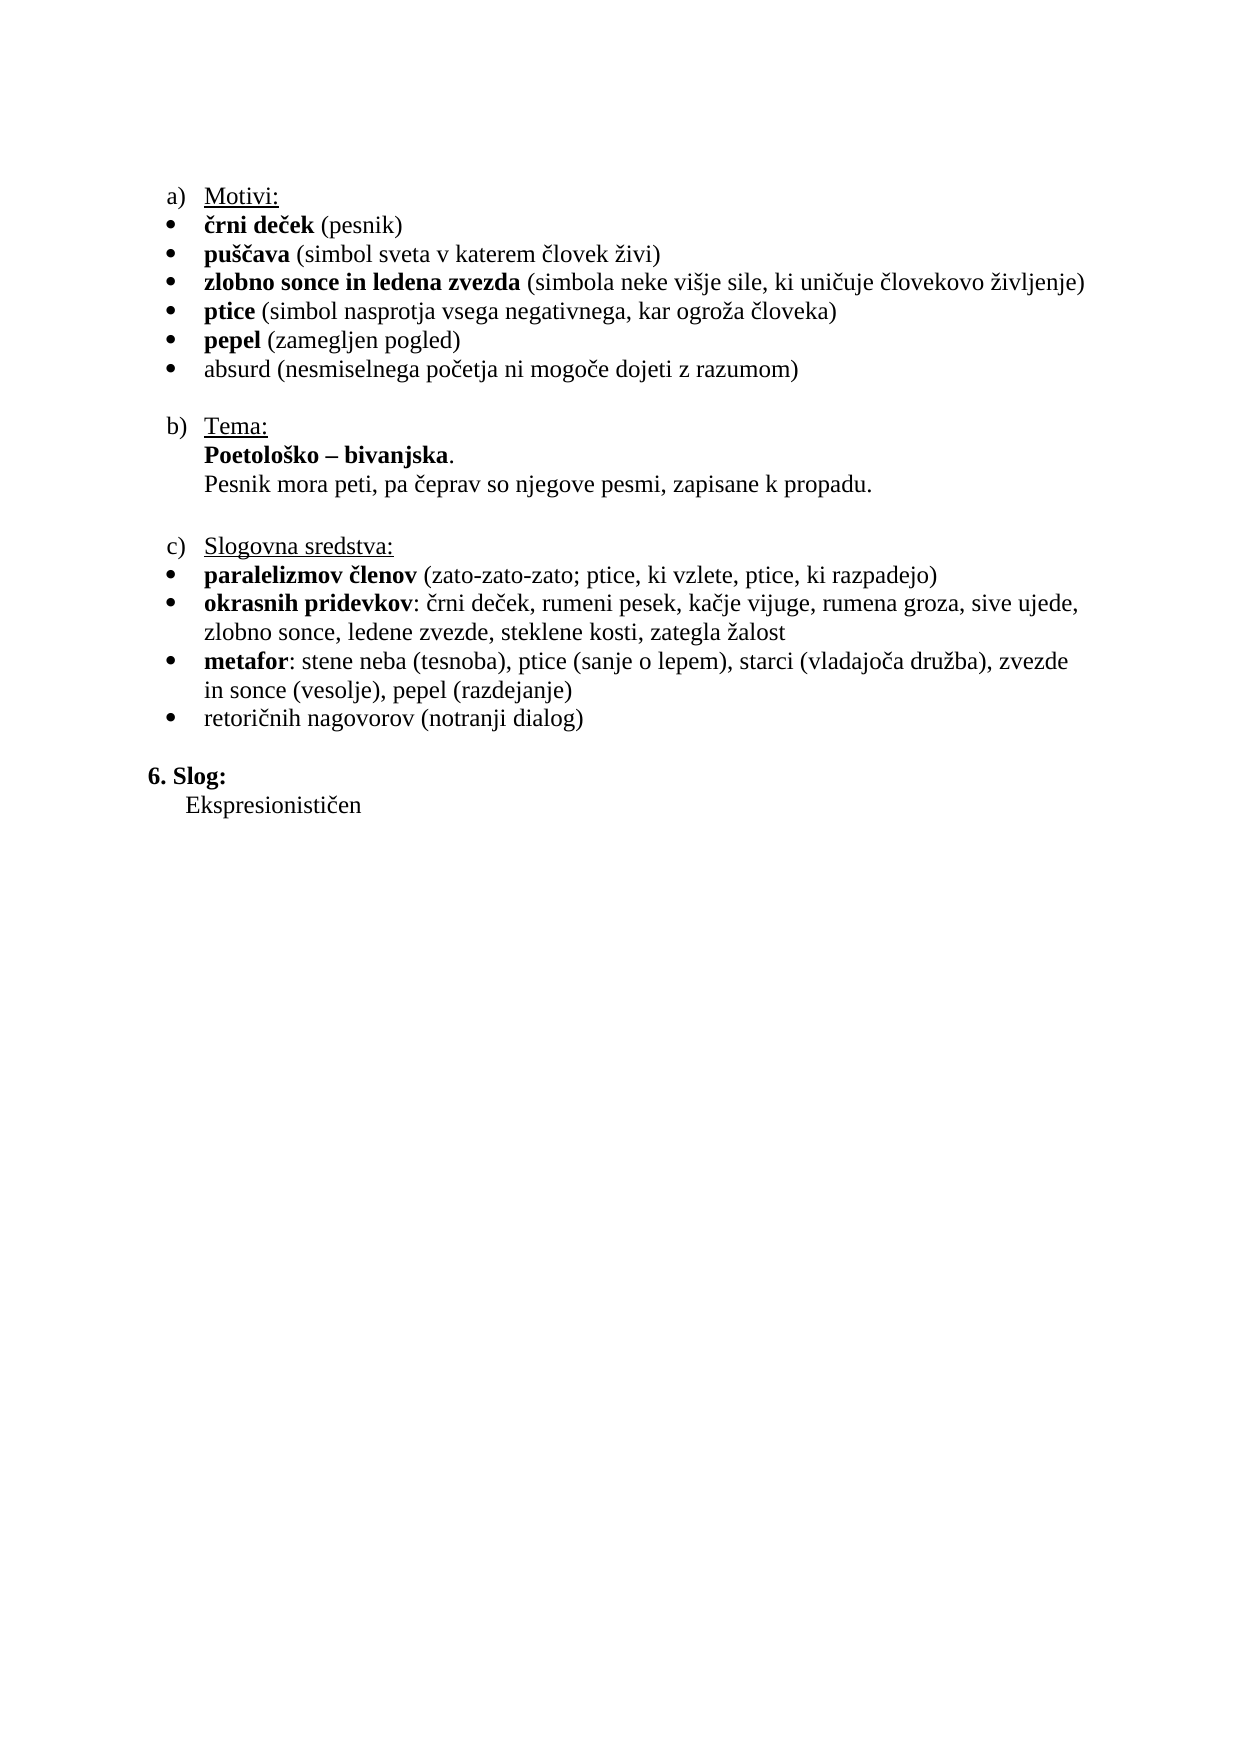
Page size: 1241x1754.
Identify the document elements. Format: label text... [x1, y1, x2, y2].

list Motivi: [166, 181, 1093, 210]
text Poetološko – bivanjska. [204, 440, 1093, 469]
list retoričnih nagovorov (notranji dialog) [166, 703, 1093, 732]
list metafor: stene neba (tesnoba), ptice (sanje o lepem), starci (vladajoča družba), zvezde in sonce (vesolje), pepel (razdejanje) [166, 646, 1093, 703]
list puščava (simbol sveta v katerem človek živi) [166, 239, 1093, 267]
text Ekspresionističen [185, 790, 1093, 818]
list pepel (zamegljen pogled) [166, 325, 1093, 354]
list absurd (nesmiselnega početja ni mogoče dojeti z razumom) [166, 354, 1093, 382]
text Pesnik mora peti, pa čeprav so njegove pesmi, zapisane k propadu. [204, 469, 1093, 497]
list ptice (simbol nasprotja vsega negativnega, kar ogroža človeka) [166, 296, 1093, 325]
list Slogovna sredstva: [166, 531, 1093, 560]
text 6. Slog: [148, 761, 1093, 790]
list zlobno sonce in ledena zvezda (simbola neke višje sile, ki uničuje človekovo življenje) [166, 267, 1093, 296]
list Tema: [166, 411, 1093, 440]
list okrasnih pridevkov: črni deček, rumeni pesek, kačje vijuge, rumena groza, sive ujede, zlobno sonce, ledene zvezde, steklene kosti, zategla žalost [166, 588, 1093, 646]
list paralelizmov členov (zato-zato-zato; ptice, ki vzlete, ptice, ki razpadejo) [166, 560, 1093, 588]
list črni deček (pesnik) [166, 210, 1093, 239]
